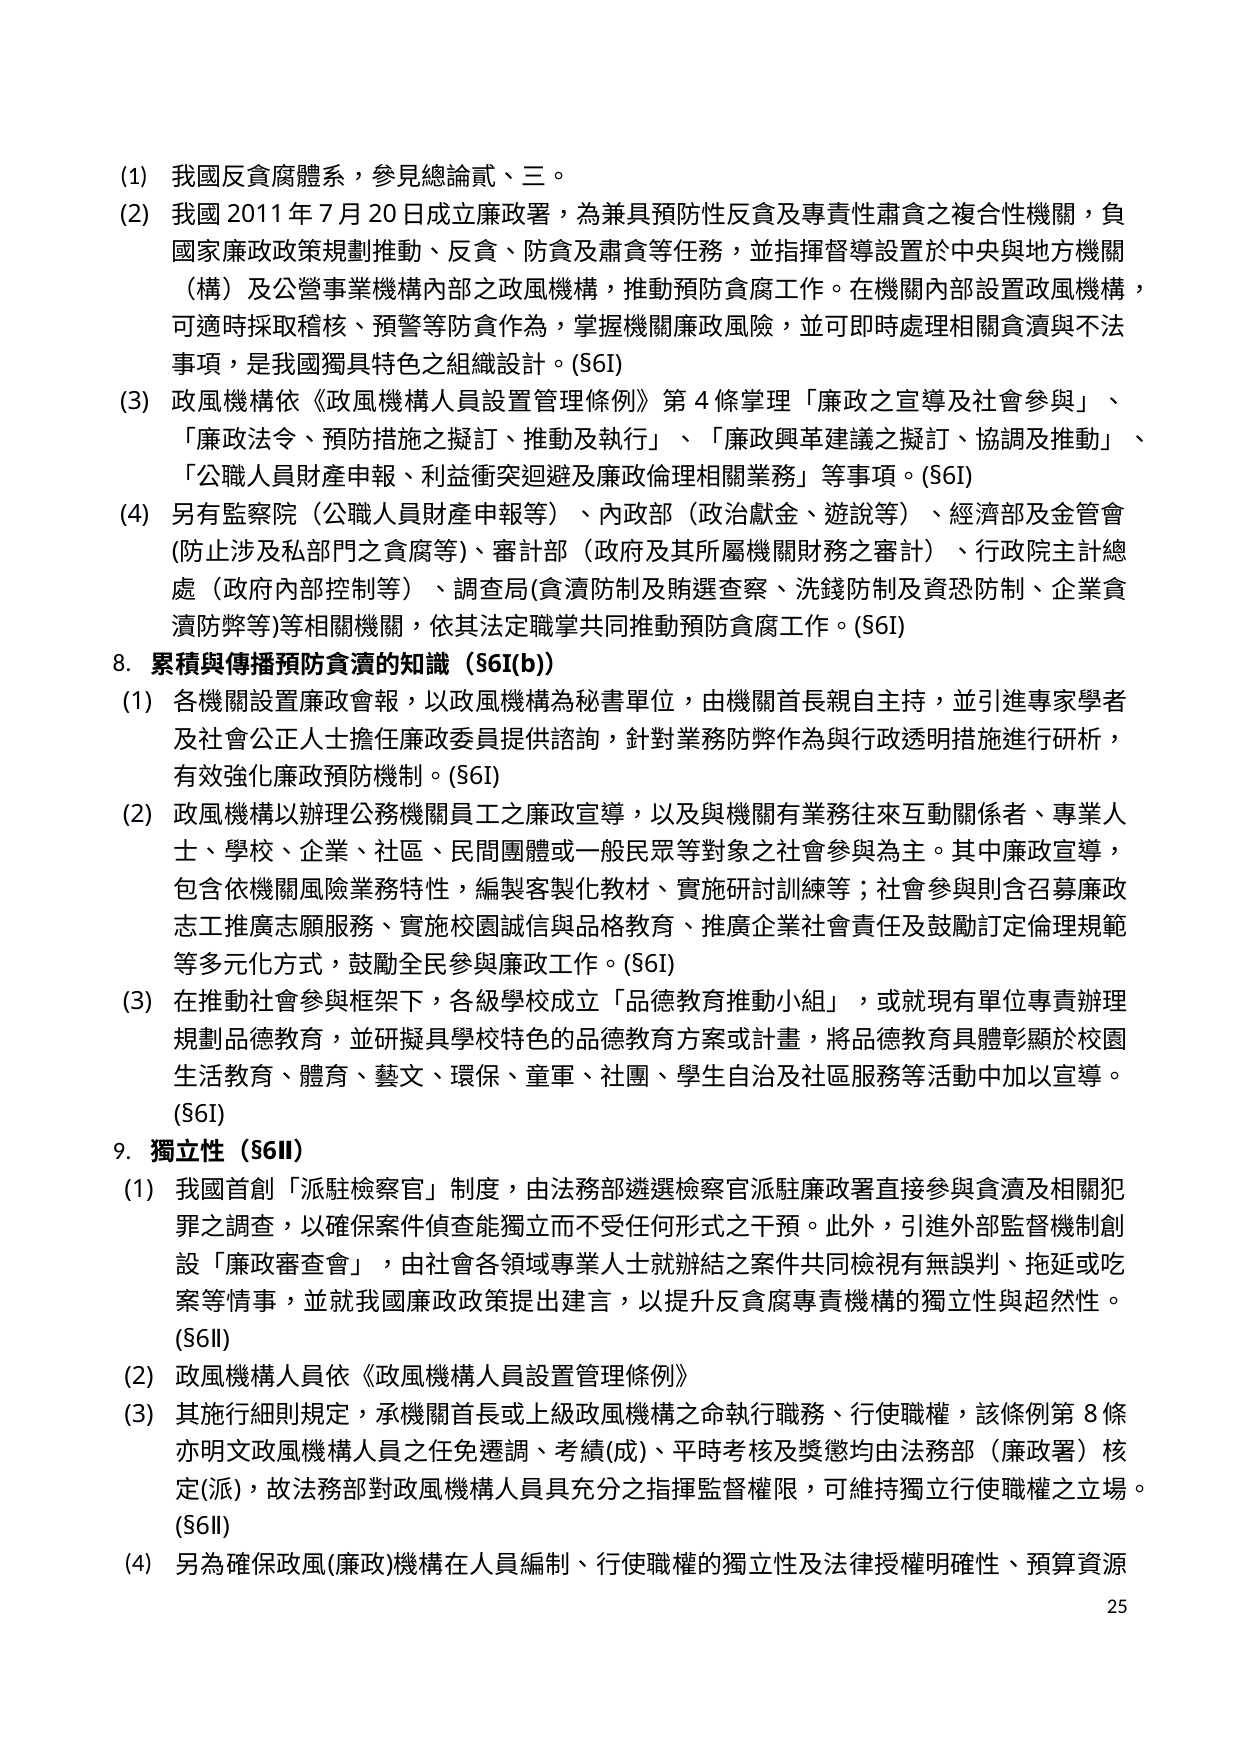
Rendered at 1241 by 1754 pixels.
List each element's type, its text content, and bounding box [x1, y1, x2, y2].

list 政風機構依《政風機構人員設置管理條例》第4條掌理「廉政之宣導及社會參與」、「廉政法令、預防措施之擬訂、推動及執行」、「廉政興革建議之擬訂、協調及推動」、「公職人員財產申報、利益衝突迴避及廉政倫理相關業務」等事項。(§6I) [120, 375, 1128, 487]
list 另有監察院（公職人員財產申報等）、內政部（政治獻金、遊說等）、經濟部及金管會(防止涉及私部門之貪腐等)、審計部（政府及其所屬機關財務之審計）、行政院主計總處（政府內部控制等）、調查局(貪瀆防制及賄選查察、洗錢防制及資恐防制、企業貪瀆防弊等)等相關機關，依其法定職掌共同推動預防貪腐工作。(§6I) [120, 487, 1128, 637]
list 其施行細則規定，承機關首長或上級政風機構之命執行職務、行使職權，該條例第8條亦明文政風機構人員之任免遷調、考績(成)、平時考核及獎懲均由法務部（廉政署）核定(派)，故法務部對政風機構人員具充分之指揮監督權限，可維持獨立行使職權之立場。(§6Ⅱ) [124, 1387, 1128, 1537]
list 累積與傳播預防貪瀆的知識（§6I(b)） [112, 637, 1128, 675]
list 我國反貪腐體系，參見總論貳、三。 [120, 150, 1128, 187]
list 各機關設置廉政會報，以政風機構為秘書單位，由機關首長親自主持，並引進專家學者及社會公正人士擔任廉政委員提供諮詢，針對業務防弊作為與行政透明措施進行研析，有效強化廉政預防機制。(§6I) [123, 675, 1128, 787]
list 在推動社會參與框架下，各級學校成立「品德教育推動小組」，或就現有單位專責辦理規劃品德教育，並研擬具學校特色的品德教育方案或計畫，將品德教育具體彰顯於校園生活教育、體育、藝文、環保、童軍、社團、學生自治及社區服務等活動中加以宣導。(§6I) [123, 975, 1128, 1125]
list 政風機構以辦理公務機關員工之廉政宣導，以及與機關有業務往來互動關係者、專業人士、學校、企業、社區、民間團體或一般民眾等對象之社會參與為主。其中廉政宣導，包含依機關風險業務特性，編製客製化教材、實施研討訓練等；社會參與則含召募廉政志工推廣志願服務、實施校園誠信與品格教育、推廣企業社會責任及鼓勵訂定倫理規範等多元化方式，鼓勵全民參與廉政工作。(§6I) [123, 787, 1128, 975]
list 我國首創「派駐檢察官」制度，由法務部遴選檢察官派駐廉政署直接參與貪瀆及相關犯罪之調查，以確保案件偵查能獨立而不受任何形式之干預。此外，引進外部監督機制創設「廉政審查會」，由社會各領域專業人士就辦結之案件共同檢視有無誤判、拖延或吃案等情事，並就我國廉政政策提出建言，以提升反貪腐專責機構的獨立性與超然性。(§6Ⅱ) [124, 1162, 1128, 1350]
list 獨立性（§6Ⅱ） [112, 1125, 1128, 1162]
list 另為確保政風(廉政)機構在人員編制、行使職權的獨立性及法律授權明確性、預算資源 [124, 1537, 1128, 1575]
list 政風機構人員依《政風機構人員設置管理條例》 [124, 1350, 1128, 1387]
list 我國2011年7月20日成立廉政署，為兼具預防性反貪及專責性肅貪之複合性機關，負國家廉政政策規劃推動、反貪、防貪及肅貪等任務，並指揮督導設置於中央與地方機關（構）及公營事業機構內部之政風機構，推動預防貪腐工作。在機關內部設置政風機構，可適時採取稽核、預警等防貪作為，掌握機關廉政風險，並可即時處理相關貪瀆與不法事項，是我國獨具特色之組織設計。(§6I) [120, 187, 1128, 375]
